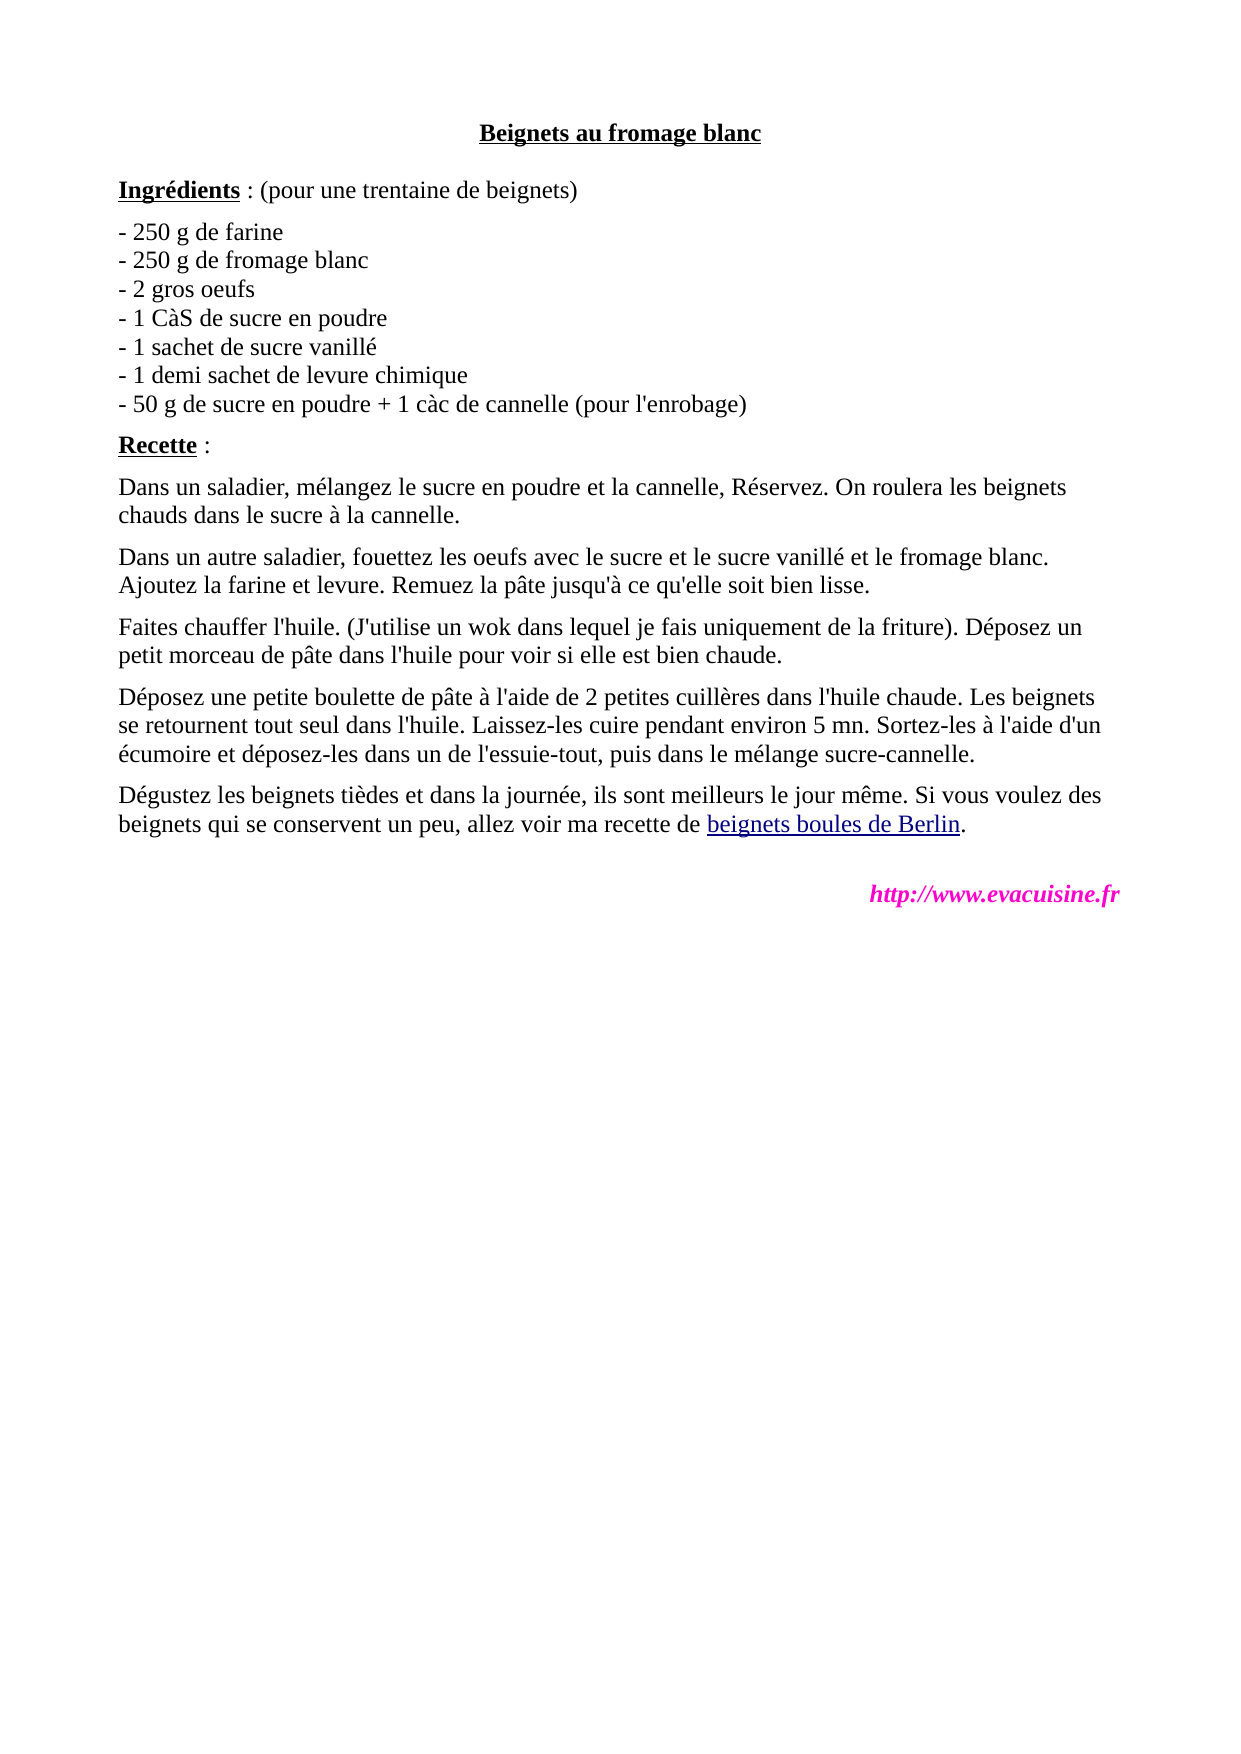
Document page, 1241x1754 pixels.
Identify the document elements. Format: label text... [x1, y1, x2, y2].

text Déposez une petite boulette de pâte à l'aide de 2 petites cuillères dans l'huile chaude. Les beignets se retournent tout seul dans l'huile. Laissez-les cuire pendant environ 5 mn. Sortez-les à l'aide d'un écumoire et déposez-les dans un de l'essuie-tout, puis dans le mélange sucre-cannelle. [118, 682, 1122, 768]
text - 250 g de farine - 250 g de fromage blanc - 2 gros oeufs - 1 CàS de sucre en poudre - 1 sachet de sucre vanillé - 1 demi sachet de levure chimique - 50 g de sucre en poudre + 1 càc de cannelle (pour l'enrobage) [118, 217, 1122, 418]
text Faites chauffer l'huile. (J'utilise un wok dans lequel je fais uniquement de la friture). Déposez un petit morceau de pâte dans l'huile pour voir si elle est bien chaude. [118, 612, 1122, 669]
text Recette : [118, 431, 1122, 459]
text http://www.evacuisine.fr [118, 879, 1122, 908]
text Beignets au fromage blanc [118, 118, 1122, 147]
text Ingrédients : (pour une trentaine de beignets) [118, 176, 1122, 204]
text Dans un autre saladier, fouettez les oeufs avec le sucre et le sucre vanillé et le fromage blanc. Ajoutez la farine et levure. Remuez la pâte jusqu'à ce qu'elle soit bien lisse. [118, 542, 1122, 599]
text Dégustez les beignets tièdes et dans la journée, ils sont meilleurs le jour même. Si vous voulez des beignets qui se conservent un peu, allez voir ma recette de beignets boules de Berlin. [118, 781, 1122, 838]
text Dans un saladier, mélangez le sucre en poudre et la cannelle, Réservez. On roulera les beignets chauds dans le sucre à la cannelle. [118, 472, 1122, 529]
